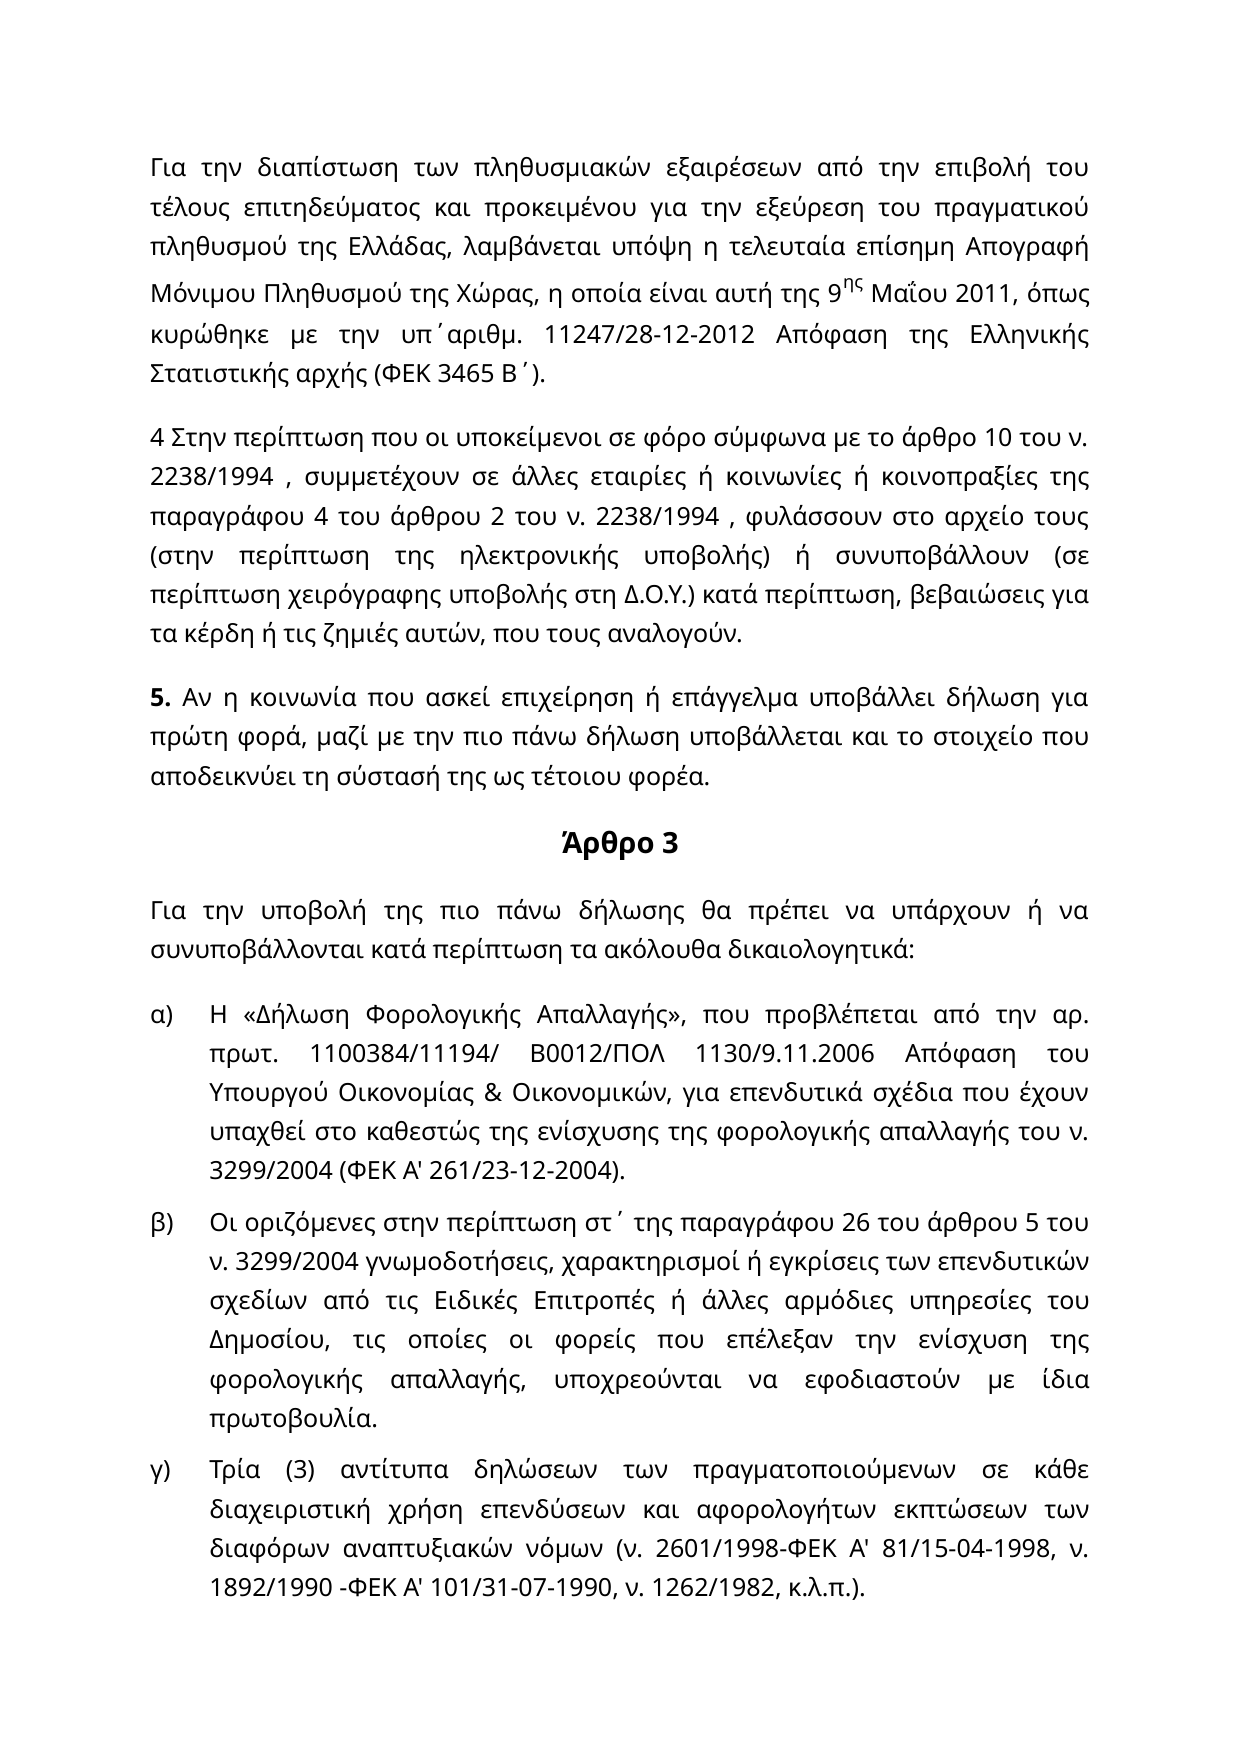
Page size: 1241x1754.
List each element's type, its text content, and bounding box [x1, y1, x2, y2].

text Για την διαπίστωση των πληθυσμιακών εξαιρέσεων από την επιβολή του τέλους επιτηδεύματος και προκειμένου για την εξεύρεση του πραγματικού πληθυσμού της Ελλάδας, λαμβάνεται υπόψη η τελευταία επίσημη Απογραφή Μόνιμου Πληθυσμού της Χώρας, η οποία είναι αυτή της 9ης Μαΐου 2011, όπως κυρώθηκε με την υπ΄αριθμ. 11247/28-12-2012 Απόφαση της Ελληνικής Στατιστικής αρχής (ΦΕΚ 3465 Β΄). [150, 150, 1090, 390]
list α) Η «Δήλωση Φορολογικής Απαλλαγής», που προβλέπεται από την αρ. πρωτ. 1100384/11194/ Β0012/ΠΟΛ 1130/9.11.2006 Απόφαση του Υπουργού Οικονομίας & Οικονομικών, για επενδυτικά σχέδια που έχουν υπαχθεί στο καθεστώς της ενίσχυσης της φορολογικής απαλλαγής του ν. 3299/2004 (ΦΕΚ Α' 261/23-12-2004). [150, 996, 1090, 1187]
list γ) Τρία (3) αντίτυπα δηλώσεων των πραγματοποιούμενων σε κάθε διαχειριστική χρήση επενδύσεων και αφορολογήτων εκπτώσεων των διαφόρων αναπτυξιακών νόμων (ν. 2601/1998-ΦΕΚ Α' 81/15-04-1998, ν. 1892/1990 -ΦΕΚ Α' 101/31-07-1990, ν. 1262/1982, κ.λ.π.). [150, 1452, 1090, 1604]
text 5. Αν η κοινωνία που ασκεί επιχείρηση ή επάγγελμα υποβάλλει δήλωση για πρώτη φορά, μαζί με την πιο πάνω δήλωση υποβάλλεται και το στοιχείο που αποδεικνύει τη σύστασή της ως τέτοιου φορέα. [150, 680, 1090, 792]
text 4 Στην περίπτωση που οι υποκείμενοι σε φόρο σύμφωνα με το άρθρο 10 του ν. 2238/1994 , συμμετέχουν σε άλλες εταιρίες ή κοινωνίες ή κοινοπραξίες της παραγράφου 4 του άρθρου 2 του ν. 2238/1994 , φυλάσσουν στο αρχείο τους (στην περίπτωση της ηλεκτρονικής υποβολής) ή συνυποβάλλουν (σε περίπτωση χειρόγραφης υποβολής στη Δ.Ο.Υ.) κατά περίπτωση, βεβαιώσεις για τα κέρδη ή τις ζημιές αυτών, που τους αναλογούν. [150, 420, 1090, 650]
list β) Οι οριζόμενες στην περίπτωση στ΄ της παραγράφου 26 του άρθρου 5 του ν. 3299/2004 γνωμοδοτήσεις, χαρακτηρισμοί ή εγκρίσεις των επενδυτικών σχεδίων από τις Ειδικές Επιτροπές ή άλλες αρμόδιες υπηρεσίες του Δημοσίου, τις οποίες οι φορείς που επέλεξαν την ενίσχυση της φορολογικής απαλλαγής, υποχρεούνται να εφοδιαστούν με ίδια πρωτοβουλία. [150, 1204, 1090, 1434]
subtitle Άρθρο 3 [150, 822, 1090, 862]
text Για την υποβολή της πιο πάνω δήλωσης θα πρέπει να υπάρχουν ή να συνυποβάλλονται κατά περίπτωση τα ακόλουθα δικαιολογητικά: [150, 893, 1090, 966]
